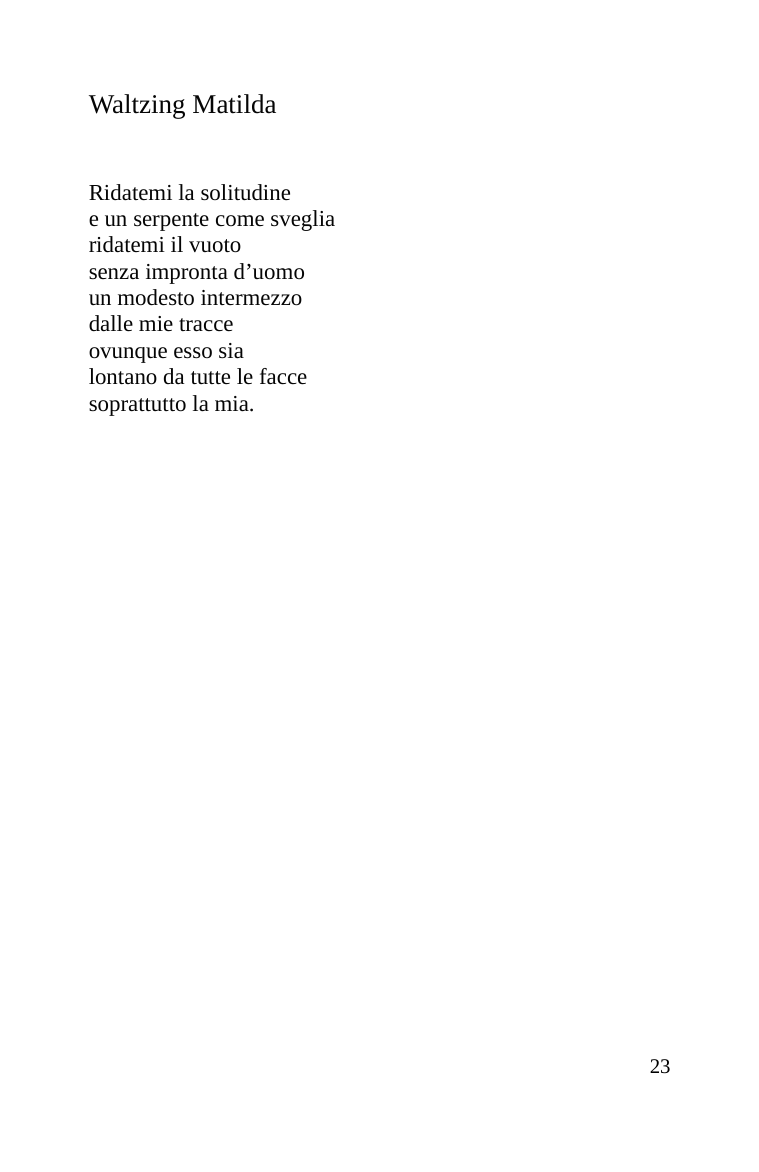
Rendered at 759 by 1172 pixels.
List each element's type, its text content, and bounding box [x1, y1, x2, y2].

text Waltzing Matilda [88, 88, 670, 120]
text un modesto intermezzo [88, 284, 670, 311]
text e un serpente come sveglia [88, 205, 670, 231]
text senza impronta d’uomo [88, 258, 670, 284]
text Ridatemi la solitudine [88, 179, 670, 205]
text ridatemi il vuoto [88, 231, 670, 258]
text lontano da tutte le facce [88, 363, 670, 389]
text dalle mie tracce [88, 311, 670, 337]
text soprattutto la mia. [88, 389, 670, 416]
text ovunque esso sia [88, 337, 670, 363]
